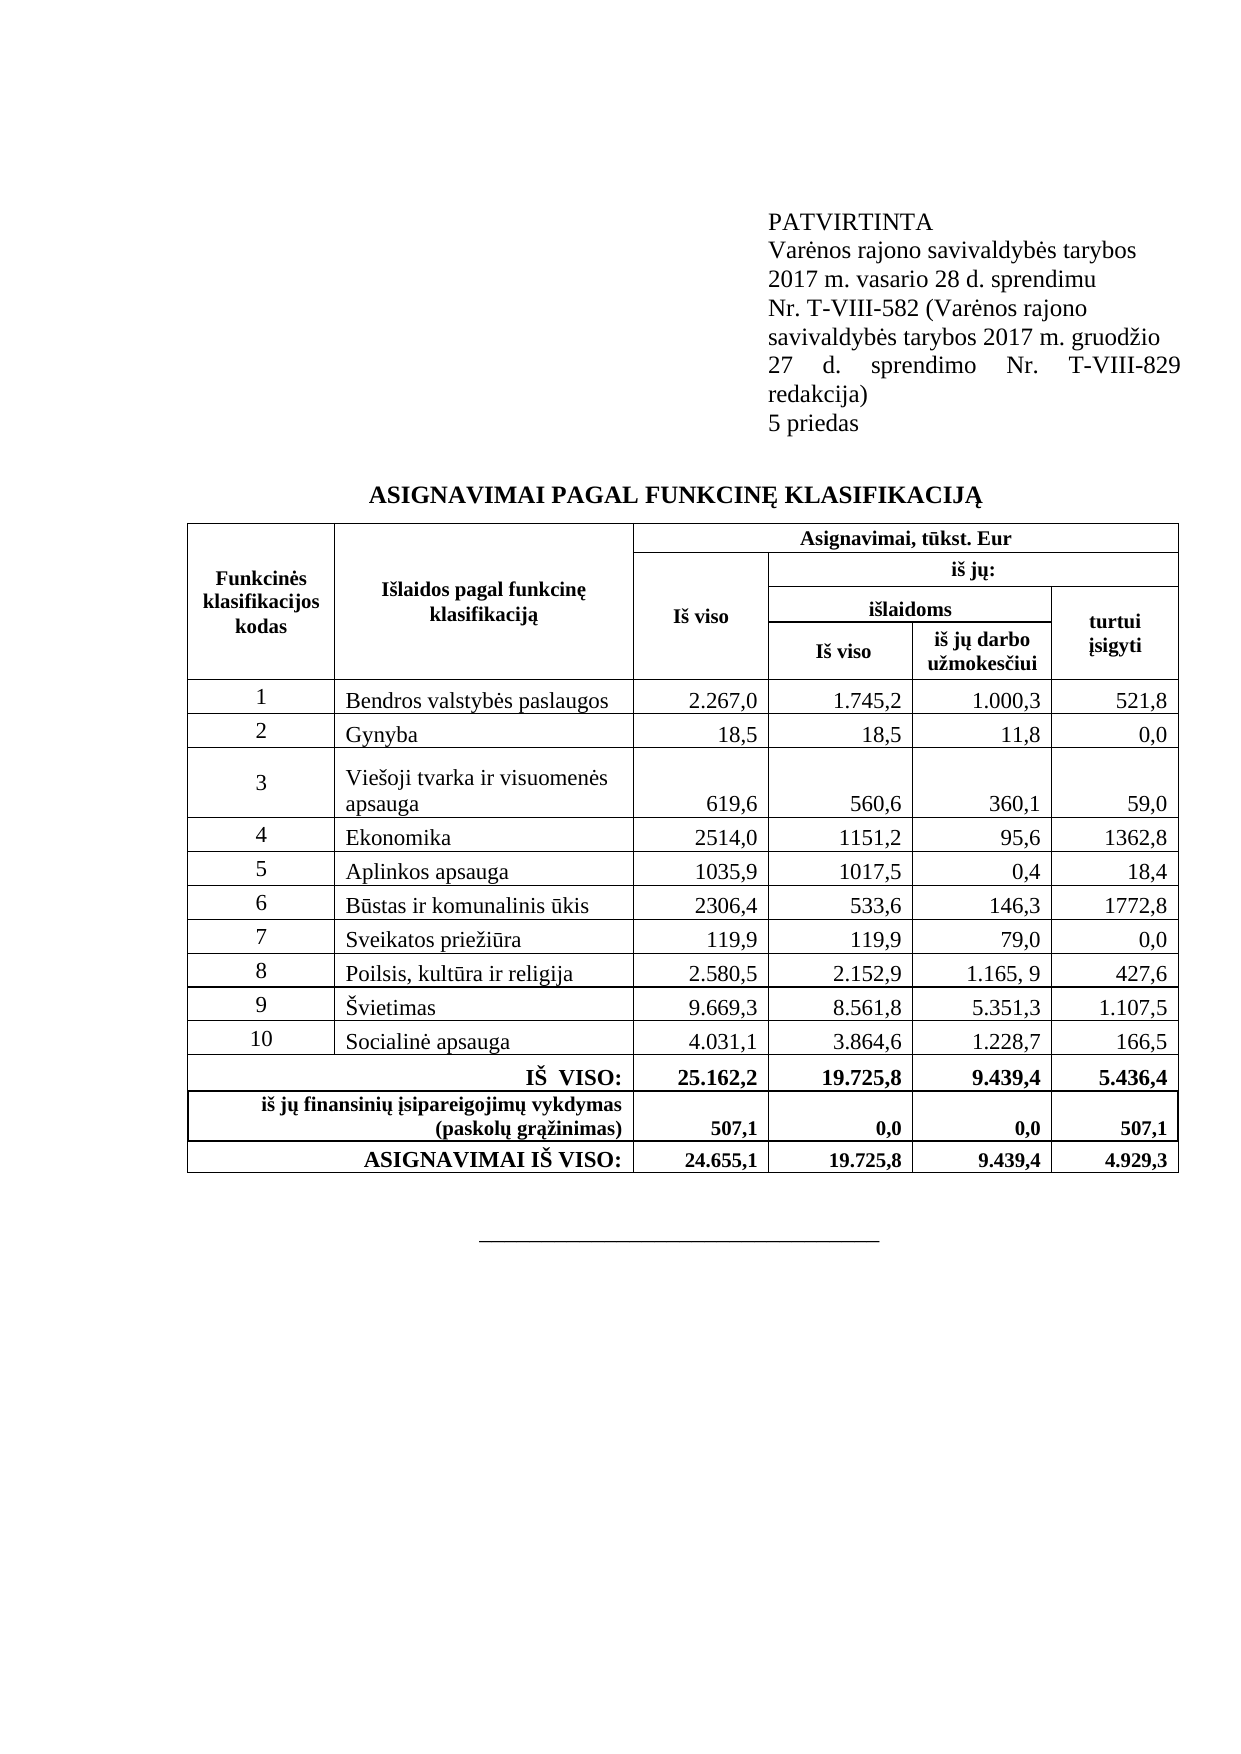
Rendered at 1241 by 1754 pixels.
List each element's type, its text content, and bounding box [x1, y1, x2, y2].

table_cell 8 [188, 954, 334, 986]
table_cell 59,0 [1052, 748, 1178, 817]
table_cell išlaidoms [769, 587, 1051, 621]
table_cell 1.000,3 [913, 680, 1051, 713]
table_cell 427,6 [1052, 954, 1178, 986]
table_cell Iš viso [634, 553, 768, 679]
table_cell turtui įsigyti [1052, 587, 1178, 679]
table_cell 1151,2 [769, 818, 912, 851]
table_cell 9.669,3 [634, 988, 768, 1020]
table_cell 360,1 [913, 748, 1051, 817]
table_cell 1035,9 [634, 852, 768, 884]
table_cell 1.745,2 [769, 680, 912, 713]
table_cell 1 [188, 680, 334, 713]
table_cell 5.351,3 [913, 988, 1051, 1020]
table_cell 95,6 [913, 818, 1051, 851]
text Nr. T-VIII-582 (Varėnos rajono [768, 293, 1181, 322]
table_cell 4 [188, 818, 334, 851]
table_cell 507,1 [1052, 1092, 1177, 1140]
table_cell 79,0 [913, 920, 1051, 952]
table_cell 119,9 [634, 920, 768, 952]
table_cell 560,6 [769, 748, 912, 817]
table_cell 4.031,1 [634, 1021, 768, 1054]
table_cell 9.439,4 [913, 1055, 1051, 1090]
table_cell 2 [188, 714, 334, 747]
table_cell Viešoji tvarka ir visuomenės apsauga [335, 748, 633, 817]
table_cell 533,6 [769, 886, 912, 918]
table_cell 0,0 [913, 1092, 1051, 1140]
table_cell Iš viso [769, 623, 912, 679]
table_cell ASIGNAVIMAI IŠ VISO: [188, 1142, 633, 1172]
table_cell 2306,4 [634, 886, 768, 918]
table_cell 1772,8 [1052, 886, 1178, 918]
table_cell Švietimas [335, 988, 633, 1020]
table_cell Būstas ir komunalinis ūkis [335, 886, 633, 918]
table_cell 18,5 [769, 714, 912, 747]
table_cell iš jų finansinių įsipareigojimų vykdymas (paskolų grąžinimas) [189, 1092, 633, 1140]
table_cell IŠ VISO: [188, 1055, 633, 1090]
table_cell Socialinė apsauga [335, 1021, 633, 1054]
table_header Išlaidos pagal funkcinę klasifikaciją [335, 524, 633, 679]
text 5 priedas [768, 408, 1181, 437]
table_cell 0,0 [1052, 920, 1178, 952]
table_cell Aplinkos apsauga [335, 852, 633, 884]
text savivaldybės tarybos 2017 m. gruodžio [768, 322, 1181, 350]
table_cell 7 [188, 920, 334, 952]
table_cell Ekonomika [335, 818, 633, 851]
table_cell 3 [188, 748, 334, 817]
table_cell 5.436,4 [1052, 1055, 1178, 1090]
table_cell 19.725,8 [769, 1142, 912, 1172]
table_cell 19.725,8 [769, 1055, 912, 1090]
text 27 d. sprendimo Nr. T-VIII-829 redakcija) [768, 350, 1181, 408]
table_cell 146,3 [913, 886, 1051, 918]
table_cell 619,6 [634, 748, 768, 817]
table_cell 1.228,7 [913, 1021, 1051, 1054]
table_cell 0,0 [1052, 714, 1178, 747]
table_cell 507,1 [634, 1092, 768, 1140]
table_cell 2514,0 [634, 818, 768, 851]
table_cell 6 [188, 886, 334, 918]
table_cell 3.864,6 [769, 1021, 912, 1054]
table_cell iš jų: [769, 553, 1178, 586]
table_cell Sveikatos priežiūra [335, 920, 633, 952]
table_cell 18,5 [634, 714, 768, 747]
text ________________________________ [177, 1216, 1181, 1245]
table_cell Gynyba [335, 714, 633, 747]
table_cell 5 [188, 852, 334, 884]
table_cell iš jų darbo užmokesčiui [913, 623, 1051, 679]
table_cell 2.152,9 [769, 954, 912, 986]
table_cell 9.439,4 [913, 1142, 1051, 1172]
text 2017 m. vasario 28 d. sprendimu [768, 264, 1181, 293]
table_cell 9 [188, 988, 334, 1020]
table_cell 521,8 [1052, 680, 1178, 713]
table_header Asignavimai, tūkst. Eur [634, 524, 1178, 552]
table_cell 4.929,3 [1052, 1142, 1178, 1172]
table_cell 1.165, 9 [913, 954, 1051, 986]
text PATVIRTINTA [177, 207, 1181, 235]
table_cell 2.267,0 [634, 680, 768, 713]
table_cell 11,8 [913, 714, 1051, 747]
table_cell 166,5 [1052, 1021, 1178, 1054]
table_cell 10 [188, 1021, 334, 1054]
table_cell 1.107,5 [1052, 988, 1178, 1020]
table_cell 0,0 [769, 1092, 912, 1140]
table_cell 119,9 [769, 920, 912, 952]
text ASIGNAVIMAI PAGAL FUNKCINĘ KLASIFIKACIJĄ [177, 480, 1181, 508]
table_cell 2.580,5 [634, 954, 768, 986]
table_cell 24.655,1 [634, 1142, 768, 1172]
table_cell 1362,8 [1052, 818, 1178, 851]
table_cell 1017,5 [769, 852, 912, 884]
table_cell Bendros valstybės paslaugos [335, 680, 633, 713]
table_cell 0,4 [913, 852, 1051, 884]
table_header Funkcinės klasifikacijos kodas [188, 524, 334, 679]
table_cell 25.162,2 [634, 1055, 768, 1090]
table_cell 18,4 [1052, 852, 1178, 884]
table_cell 8.561,8 [769, 988, 912, 1020]
table_cell Poilsis, kultūra ir religija [335, 954, 633, 986]
text Varėnos rajono savivaldybės tarybos [768, 235, 1181, 264]
